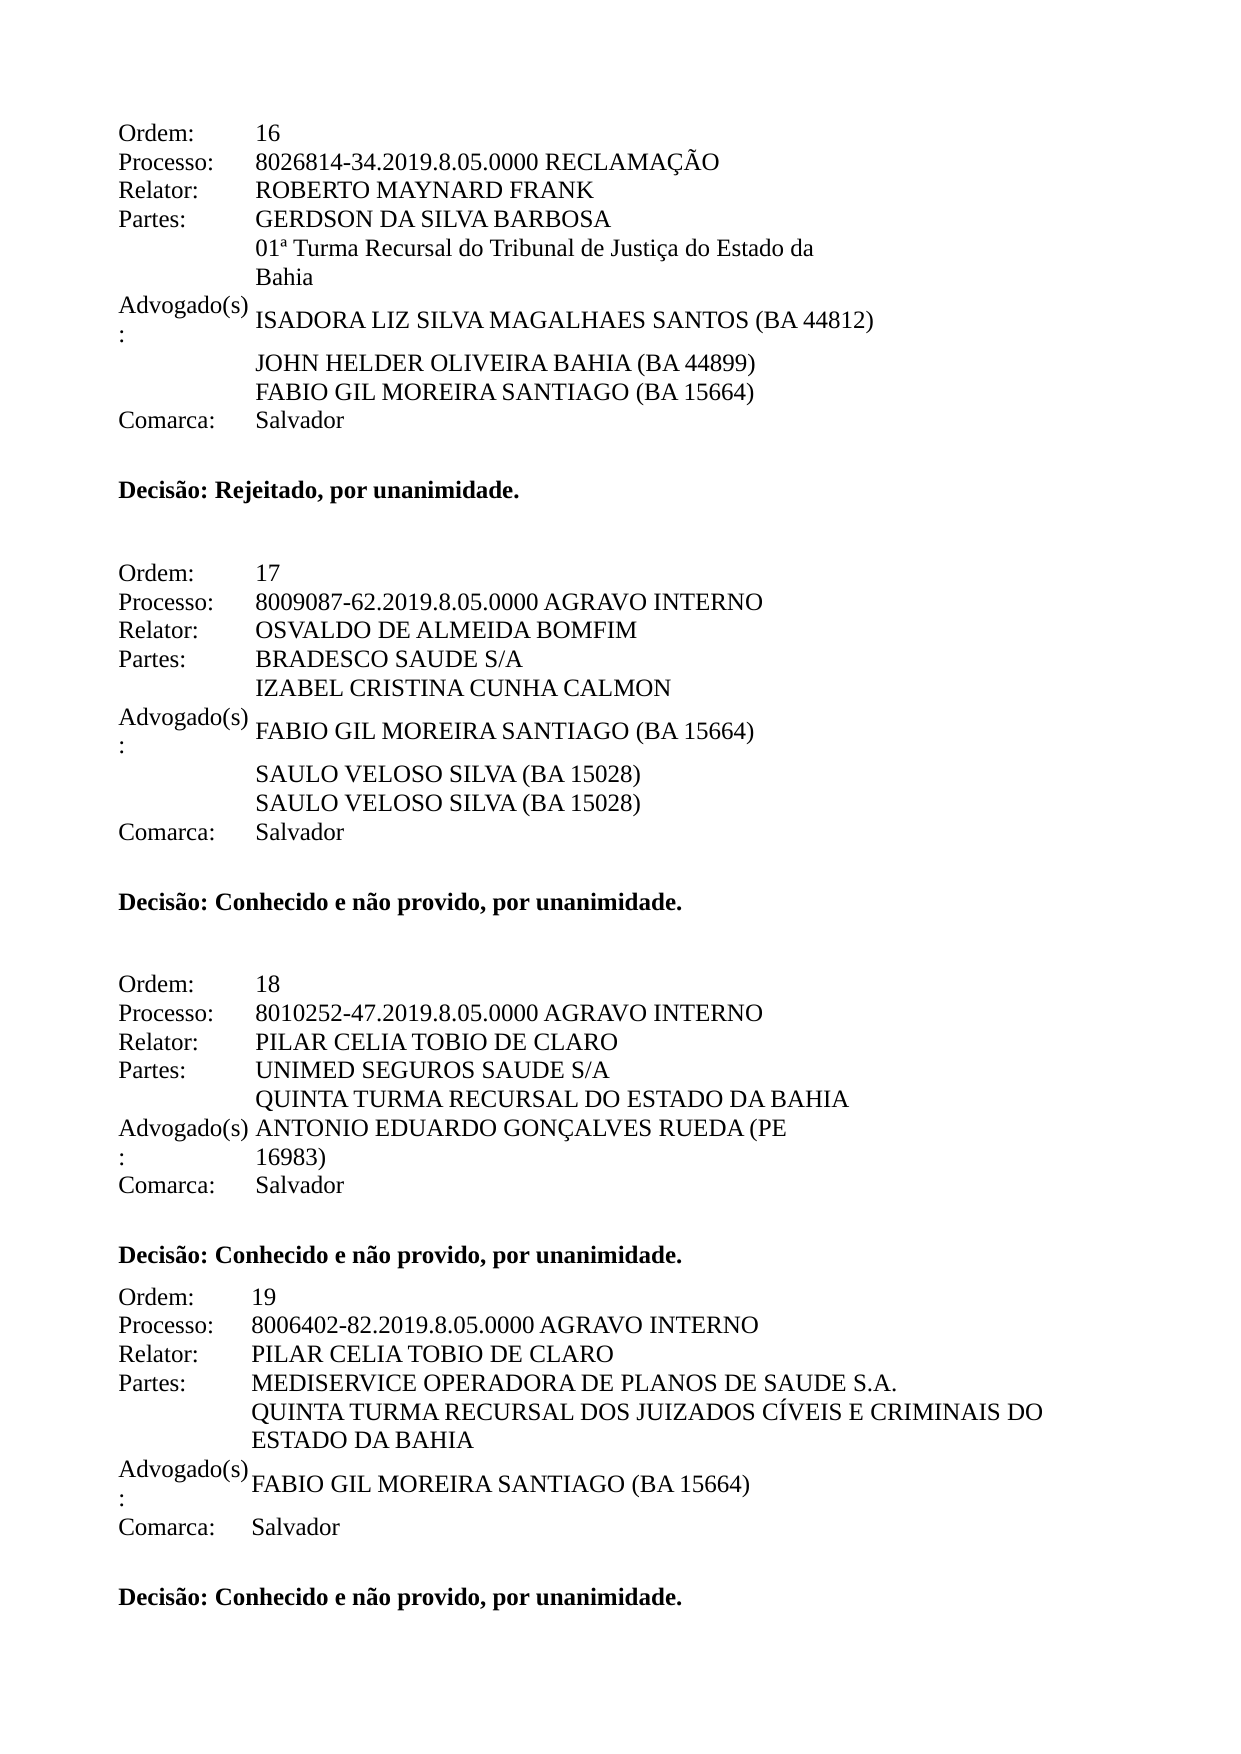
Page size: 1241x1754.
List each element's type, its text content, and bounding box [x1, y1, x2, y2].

table_cell 8010252-47.2019.8.05.0000 AGRAVO INTERNO [255, 998, 864, 1027]
table_cell OSVALDO DE ALMEIDA BOMFIM [255, 616, 766, 644]
table_cell MEDISERVICE OPERADORA DE PLANOS DE SAUDE S.A. [251, 1368, 1122, 1397]
text Decisão: Conhecido e não provido, por unanimidade. [118, 887, 1101, 916]
table_cell 8026814-34.2019.8.05.0000 RECLAMAÇÃO [255, 147, 876, 176]
table_cell PILAR CELIA TOBIO DE CLARO [255, 1027, 864, 1056]
table_cell Processo: [118, 998, 255, 1027]
table_cell [118, 1084, 255, 1113]
table_cell 8009087-62.2019.8.05.0000 AGRAVO INTERNO [255, 587, 766, 616]
table_cell ANTONIO EDUARDO GONÇALVES RUEDA (PE 16983) [255, 1113, 864, 1171]
table_cell Partes: [118, 204, 255, 233]
table_header 16 [255, 118, 876, 147]
table_cell Relator: [118, 616, 255, 644]
table_cell Comarca: [118, 1171, 255, 1199]
table_header Ordem: [118, 118, 255, 147]
table_cell BRADESCO SAUDE S/A [255, 644, 766, 673]
table_cell [118, 1397, 251, 1454]
table_cell ISADORA LIZ SILVA MAGALHAES SANTOS (BA 44812) [255, 291, 876, 348]
table_cell Partes: [118, 1368, 251, 1397]
table_cell FABIO GIL MOREIRA SANTIAGO (BA 15664) [251, 1454, 1122, 1512]
table_cell 01ª Turma Recursal do Tribunal de Justiça do Estado da Bahia [255, 233, 876, 291]
table_cell Processo: [118, 587, 255, 616]
table_cell [118, 759, 255, 788]
table_cell Salvador [255, 406, 876, 434]
table_cell QUINTA TURMA RECURSAL DOS JUIZADOS CÍVEIS E CRIMINAIS DO ESTADO DA BAHIA [251, 1397, 1122, 1454]
table_cell Relator: [118, 1339, 251, 1368]
text Decisão: Conhecido e não provido, por unanimidade. [118, 1241, 1101, 1269]
text Decisão: Conhecido e não provido, por unanimidade. [118, 1582, 1101, 1611]
table_cell [118, 233, 255, 291]
table_cell GERDSON DA SILVA BARBOSA [255, 204, 876, 233]
table_cell SAULO VELOSO SILVA (BA 15028) [255, 788, 766, 817]
table_cell Comarca: [118, 817, 255, 846]
table_header Ordem: [118, 1282, 251, 1311]
table_cell JOHN HELDER OLIVEIRA BAHIA (BA 44899) [255, 348, 876, 377]
table_cell UNIMED SEGUROS SAUDE S/A [255, 1056, 864, 1084]
table_cell Advogado(s): [118, 291, 255, 348]
table_header 17 [255, 558, 766, 587]
table_cell FABIO GIL MOREIRA SANTIAGO (BA 15664) [255, 702, 766, 759]
text Decisão: Rejeitado, por unanimidade. [118, 476, 1101, 504]
table_cell Comarca: [118, 406, 255, 434]
table_cell Relator: [118, 1027, 255, 1056]
table_cell Processo: [118, 1311, 251, 1339]
table_cell [118, 788, 255, 817]
table_header Ordem: [118, 969, 255, 998]
table_cell Advogado(s): [118, 1454, 251, 1512]
table_cell Relator: [118, 176, 255, 204]
table_cell Processo: [118, 147, 255, 176]
table_cell Partes: [118, 644, 255, 673]
table_cell IZABEL CRISTINA CUNHA CALMON [255, 673, 766, 702]
table_cell [118, 377, 255, 406]
table_cell 8006402-82.2019.8.05.0000 AGRAVO INTERNO [251, 1311, 1122, 1339]
table_cell QUINTA TURMA RECURSAL DO ESTADO DA BAHIA [255, 1084, 864, 1113]
table_cell SAULO VELOSO SILVA (BA 15028) [255, 759, 766, 788]
table_cell Comarca: [118, 1512, 251, 1541]
table_cell [118, 348, 255, 377]
table_cell Salvador [255, 1171, 864, 1199]
table_cell Partes: [118, 1056, 255, 1084]
table_cell Advogado(s): [118, 1113, 255, 1171]
table_cell FABIO GIL MOREIRA SANTIAGO (BA 15664) [255, 377, 876, 406]
table_cell [118, 673, 255, 702]
table_cell ROBERTO MAYNARD FRANK [255, 176, 876, 204]
table_header Ordem: [118, 558, 255, 587]
table_cell Salvador [255, 817, 766, 846]
table_cell Salvador [251, 1512, 1122, 1541]
table_header 19 [251, 1282, 1122, 1311]
table_cell Advogado(s): [118, 702, 255, 759]
table_header 18 [255, 969, 864, 998]
table_cell PILAR CELIA TOBIO DE CLARO [251, 1339, 1122, 1368]
